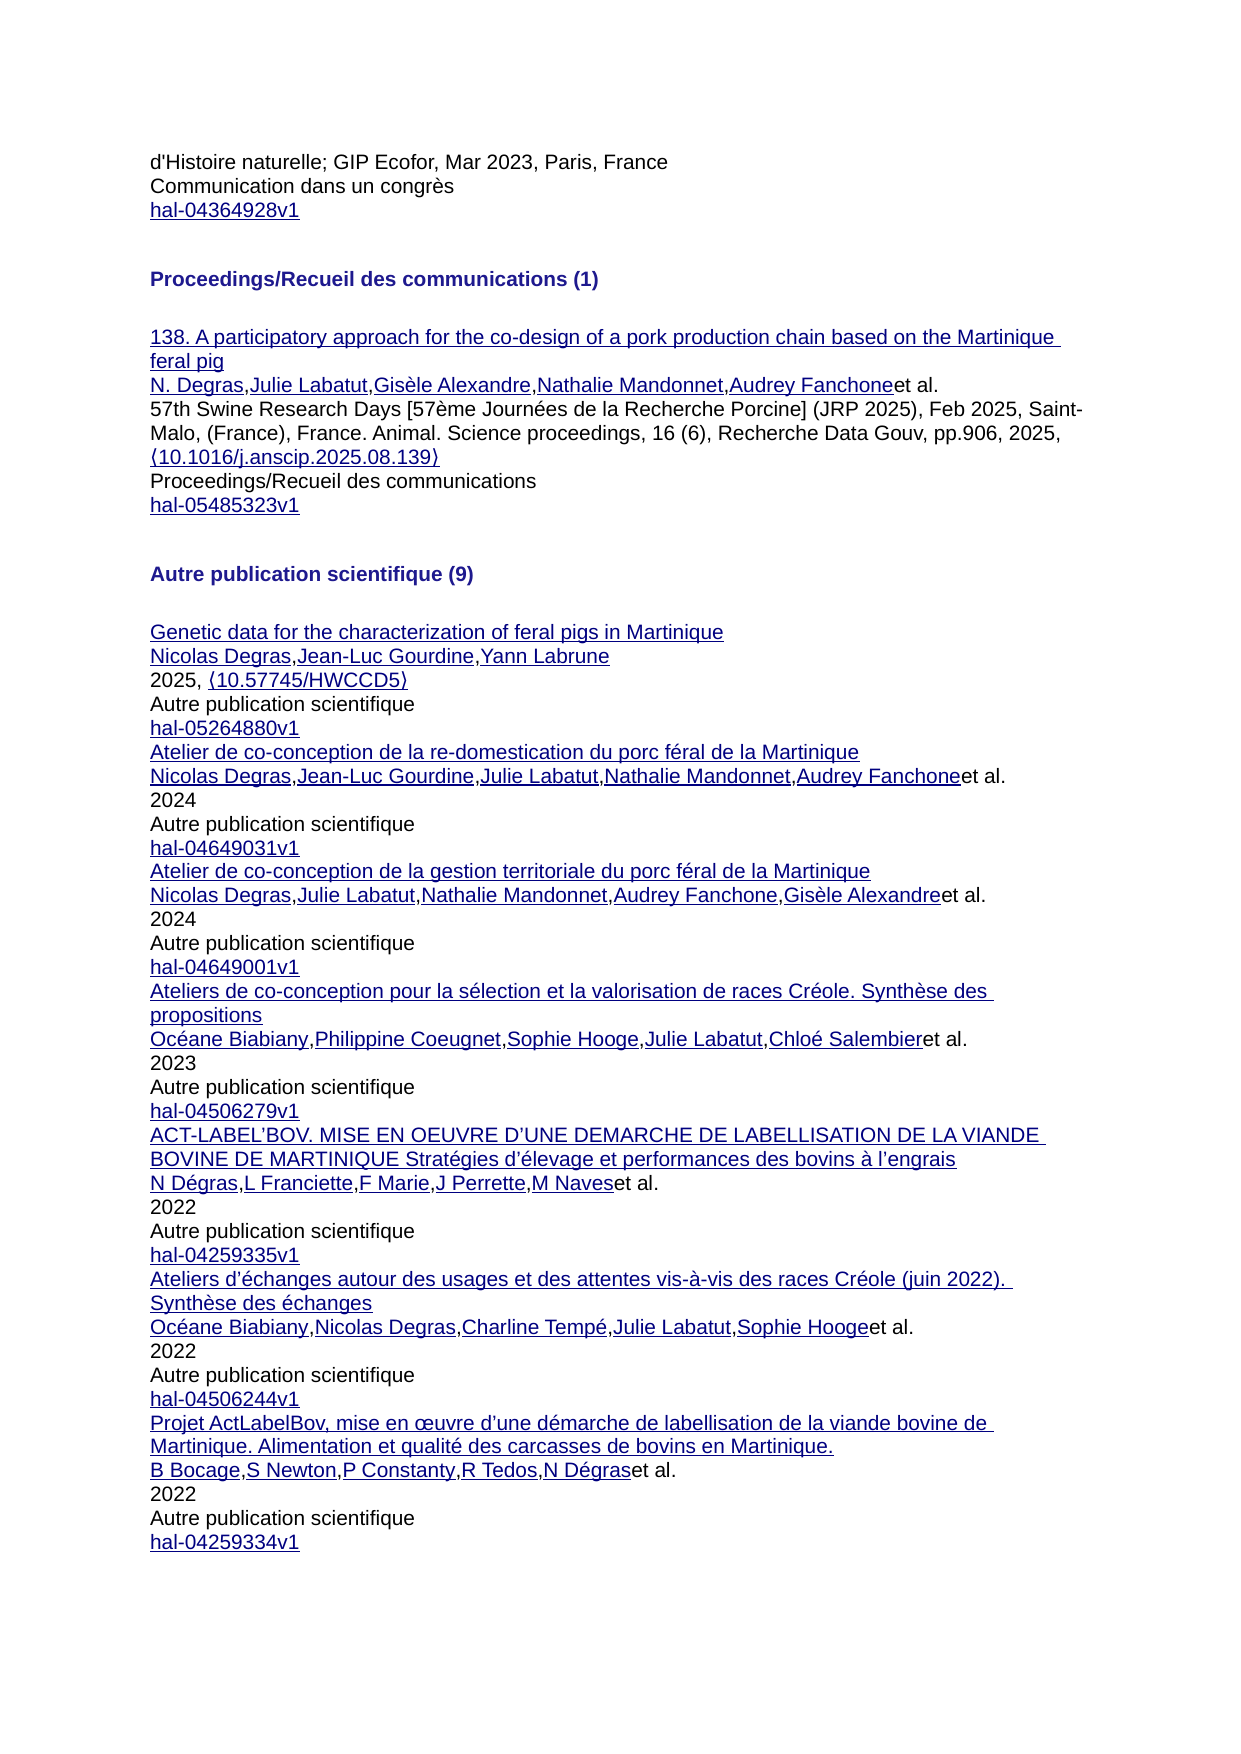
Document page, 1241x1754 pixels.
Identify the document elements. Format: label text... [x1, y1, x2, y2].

subtitle Autre publication scientifique (9) [150, 561, 1090, 585]
subtitle Proceedings/Recueil des communications (1) [150, 267, 1090, 291]
table_cell Projet ActLabelBov, mise en œuvre d’une démarche de labellisation de la viande bovine de Martinique. Alimentation et qualité des carcasses de bovins en Martinique. B Bocage,S Newton,P Constanty,R Tedos,N Dégraset al. 2022 Autre publication scientifique hal-04259334v1 [150, 1410, 1090, 1554]
table_cell Atelier de co-conception de la re-domestication du porc féral de la Martinique Nicolas Degras,Jean-Luc Gourdine,Julie Labatut,Nathalie Mandonnet,Audrey Fanchoneet al. 2024 Autre publication scientifique hal-04649031v1 [150, 740, 1090, 859]
table_header 138. A participatory approach for the co-design of a pork production chain based on the Martinique feral pig N. Degras,Julie Labatut,Gisèle Alexandre,Nathalie Mandonnet,Audrey Fanchoneet al. 57th Swine Research Days [57ème Journées de la Recherche Porcine] (JRP 2025), Feb 2025, Saint-Malo, (France), France. Animal. Science proceedings, 16 (6), Recherche Data Gouv, pp.906, 2025, ⟨10.1016/j.anscip.2025.08.139⟩ Proceedings/Recueil des communications hal-05485323v1 [150, 325, 1090, 517]
table_cell Ateliers de co-conception pour la sélection et la valorisation de races Créole. Synthèse des propositions Océane Biabiany,Philippine Coeugnet,Sophie Hooge,Julie Labatut,Chloé Salembieret al. 2023 Autre publication scientifique hal-04506279v1 [150, 979, 1090, 1123]
table_cell Ateliers d’échanges autour des usages et des attentes vis-à-vis des races Créole (juin 2022). Synthèse des échanges Océane Biabiany,Nicolas Degras,Charline Tempé,Julie Labatut,Sophie Hoogeet al. 2022 Autre publication scientifique hal-04506244v1 [150, 1267, 1090, 1410]
table_cell Atelier de co-conception de la gestion territoriale du porc féral de la Martinique Nicolas Degras,Julie Labatut,Nathalie Mandonnet,Audrey Fanchone,Gisèle Alexandreet al. 2024 Autre publication scientifique hal-04649001v1 [150, 859, 1090, 979]
table_header d'Histoire naturelle; GIP Ecofor, Mar 2023, Paris, France Communication dans un congrès hal-04364928v1 [150, 150, 1090, 222]
table_header Genetic data for the characterization of feral pigs in Martinique Nicolas Degras,Jean-Luc Gourdine,Yann Labrune 2025, ⟨10.57745/HWCCD5⟩ Autre publication scientifique hal-05264880v1 [150, 620, 1090, 739]
table_cell ACT-LABEL’BOV. MISE EN OEUVRE D’UNE DEMARCHE DE LABELLISATION DE LA VIANDE BOVINE DE MARTINIQUE Stratégies d’élevage et performances des bovins à l’engrais N Dégras,L Franciette,F Marie,J Perrette,M Naveset al. 2022 Autre publication scientifique hal-04259335v1 [150, 1123, 1090, 1267]
